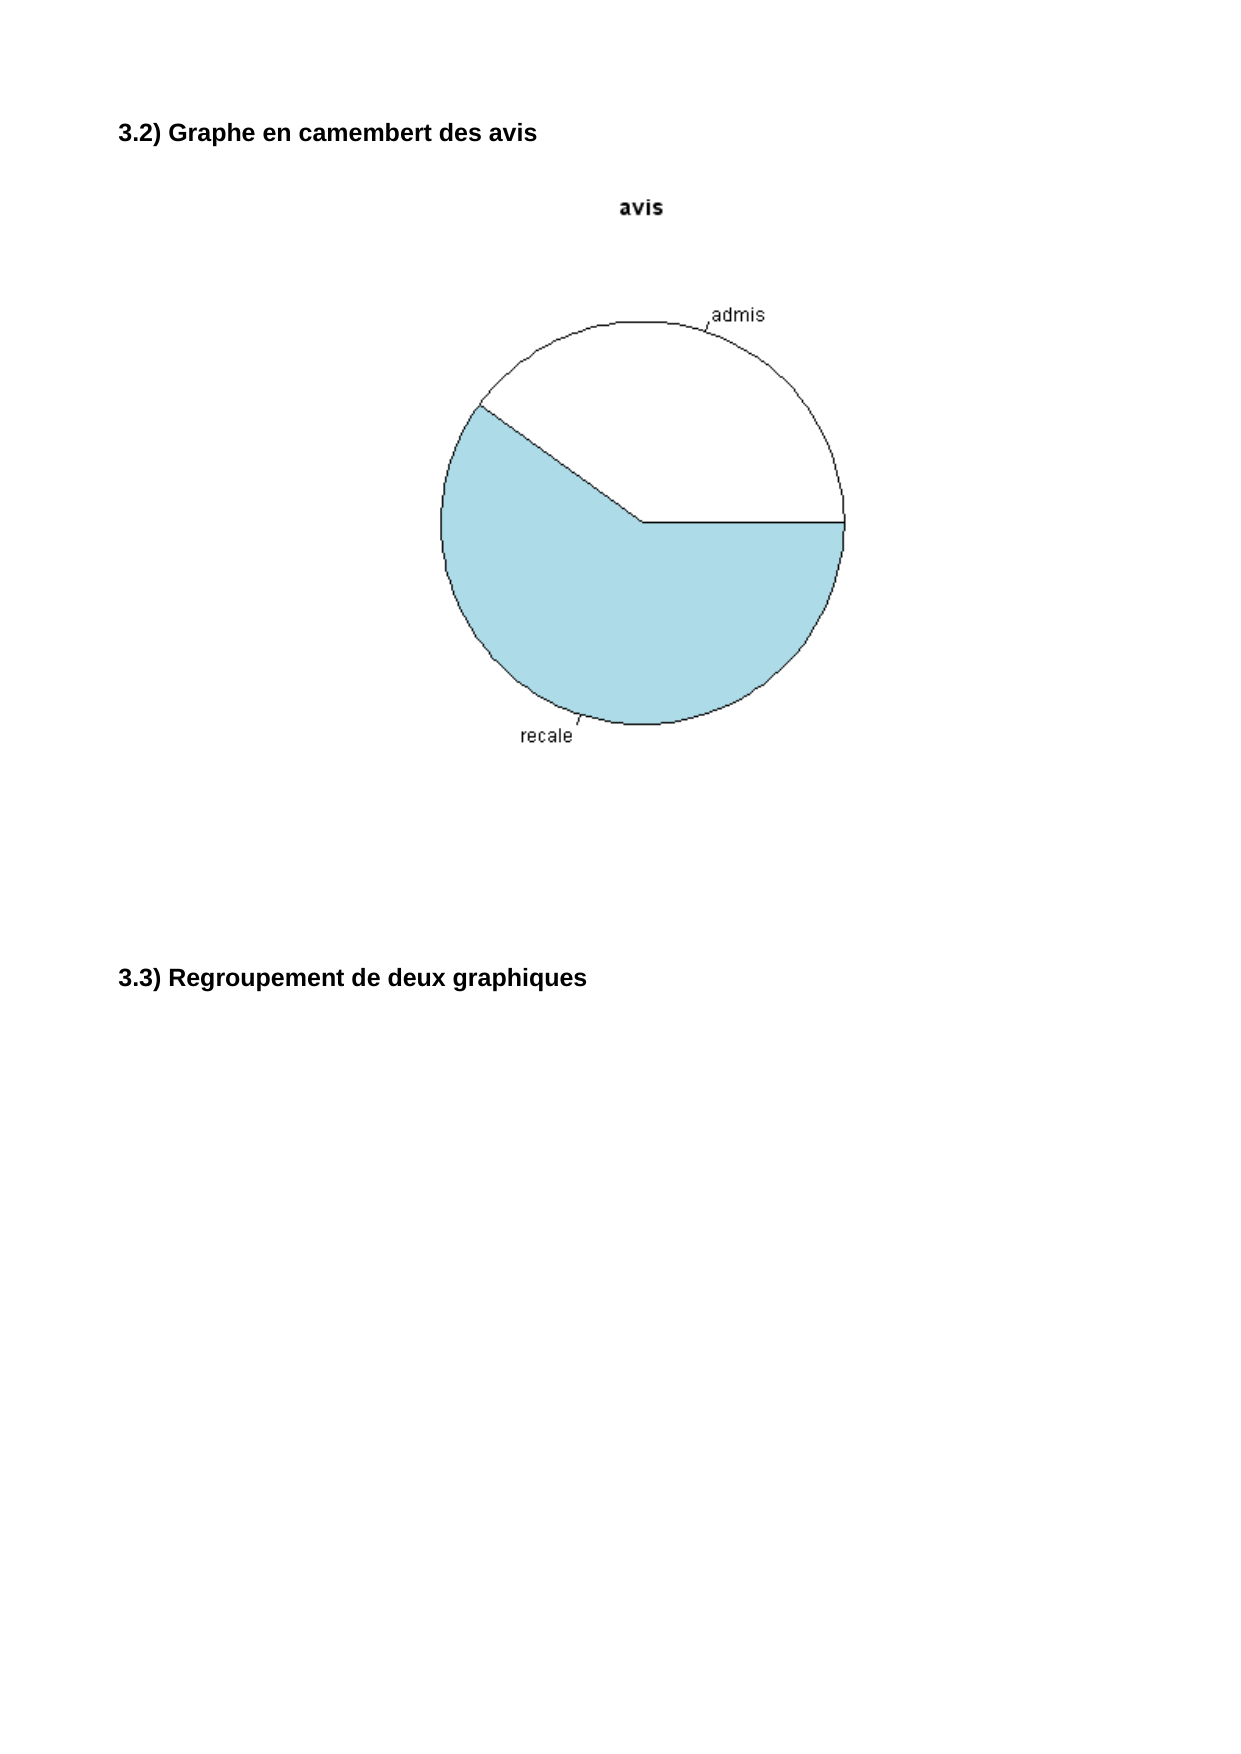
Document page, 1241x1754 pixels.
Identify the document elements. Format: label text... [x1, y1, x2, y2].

subtitle 3.3) Regroupement de deux graphiques [118, 963, 1122, 992]
subtitle 3.2) Graphe en camembert des avis [118, 118, 1122, 147]
picture [245, 159, 995, 910]
